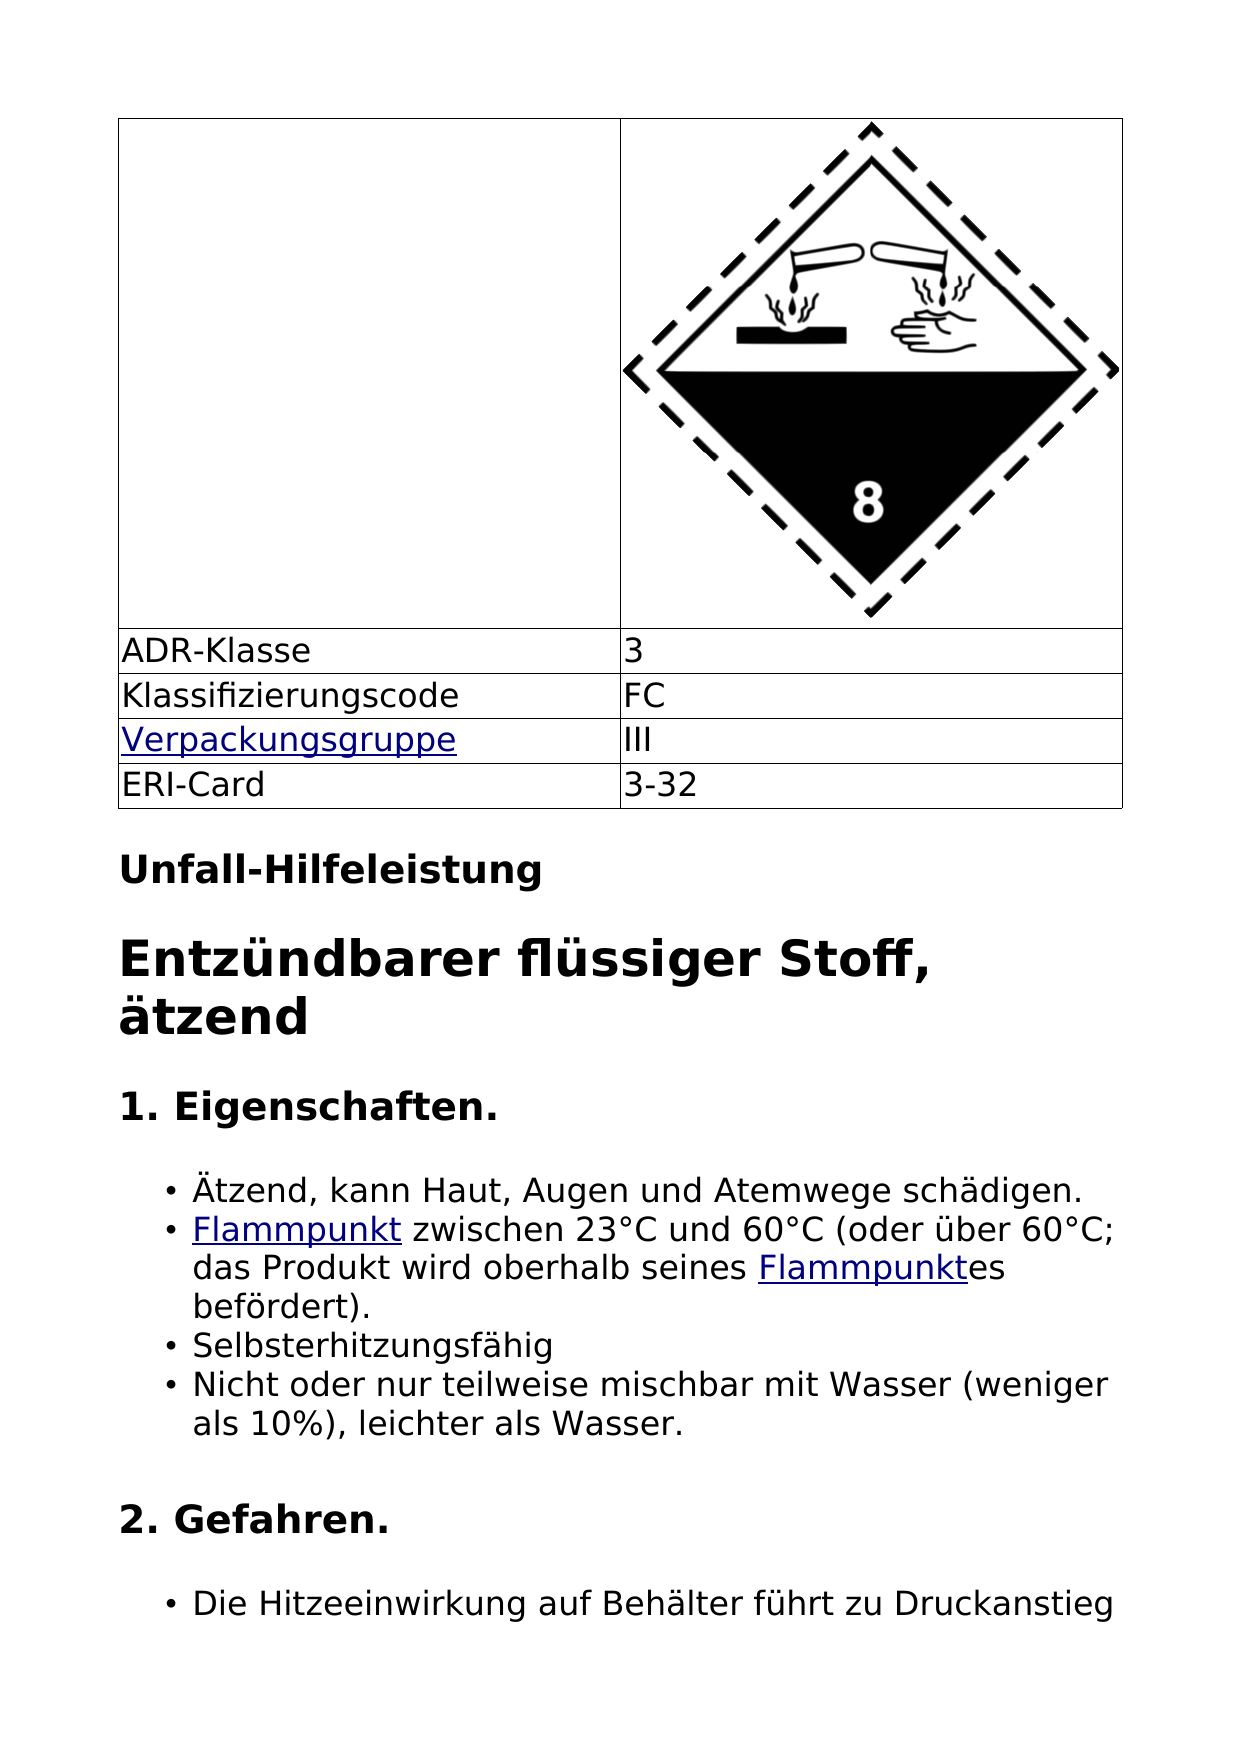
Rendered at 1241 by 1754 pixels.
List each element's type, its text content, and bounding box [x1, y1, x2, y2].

table_cell Klassifizierungscode [119, 674, 620, 718]
list Selbsterhitzungsfähig [177, 1327, 1122, 1365]
list Nicht oder nur teilweise mischbar mit Wasser (weniger als 10%), leichter als Wasser. [177, 1365, 1122, 1443]
table_cell 3 [621, 629, 1122, 673]
table_cell ERI-Card [119, 764, 620, 807]
table_cell [119, 119, 620, 628]
subtitle Unfall-Hilfeleistung [118, 847, 1122, 892]
table_cell ADR-Klasse [119, 629, 620, 673]
picture [622, 121, 1120, 618]
table_cell FC [621, 674, 1122, 718]
table_cell [621, 119, 1122, 628]
subtitle 1. Eigenschaften. [118, 1084, 1122, 1129]
list Flammpunkt zwischen 23°C und 60°C (oder über 60°C; das Produkt wird oberhalb seines Flammpunktes befördert). [177, 1210, 1122, 1327]
table_cell III [621, 719, 1122, 763]
list Die Hitzeeinwirkung auf Behälter führt zu Druckanstieg [177, 1585, 1122, 1624]
table_cell Verpackungsgruppe [119, 719, 620, 763]
subtitle Entzündbarer flüssiger Stoff, ätzend [118, 930, 1122, 1046]
list Ätzend, kann Haut, Augen und Atemwege schädigen. [177, 1171, 1122, 1210]
subtitle 2. Gefahren. [118, 1498, 1122, 1543]
table_cell 3-32 [621, 764, 1122, 807]
